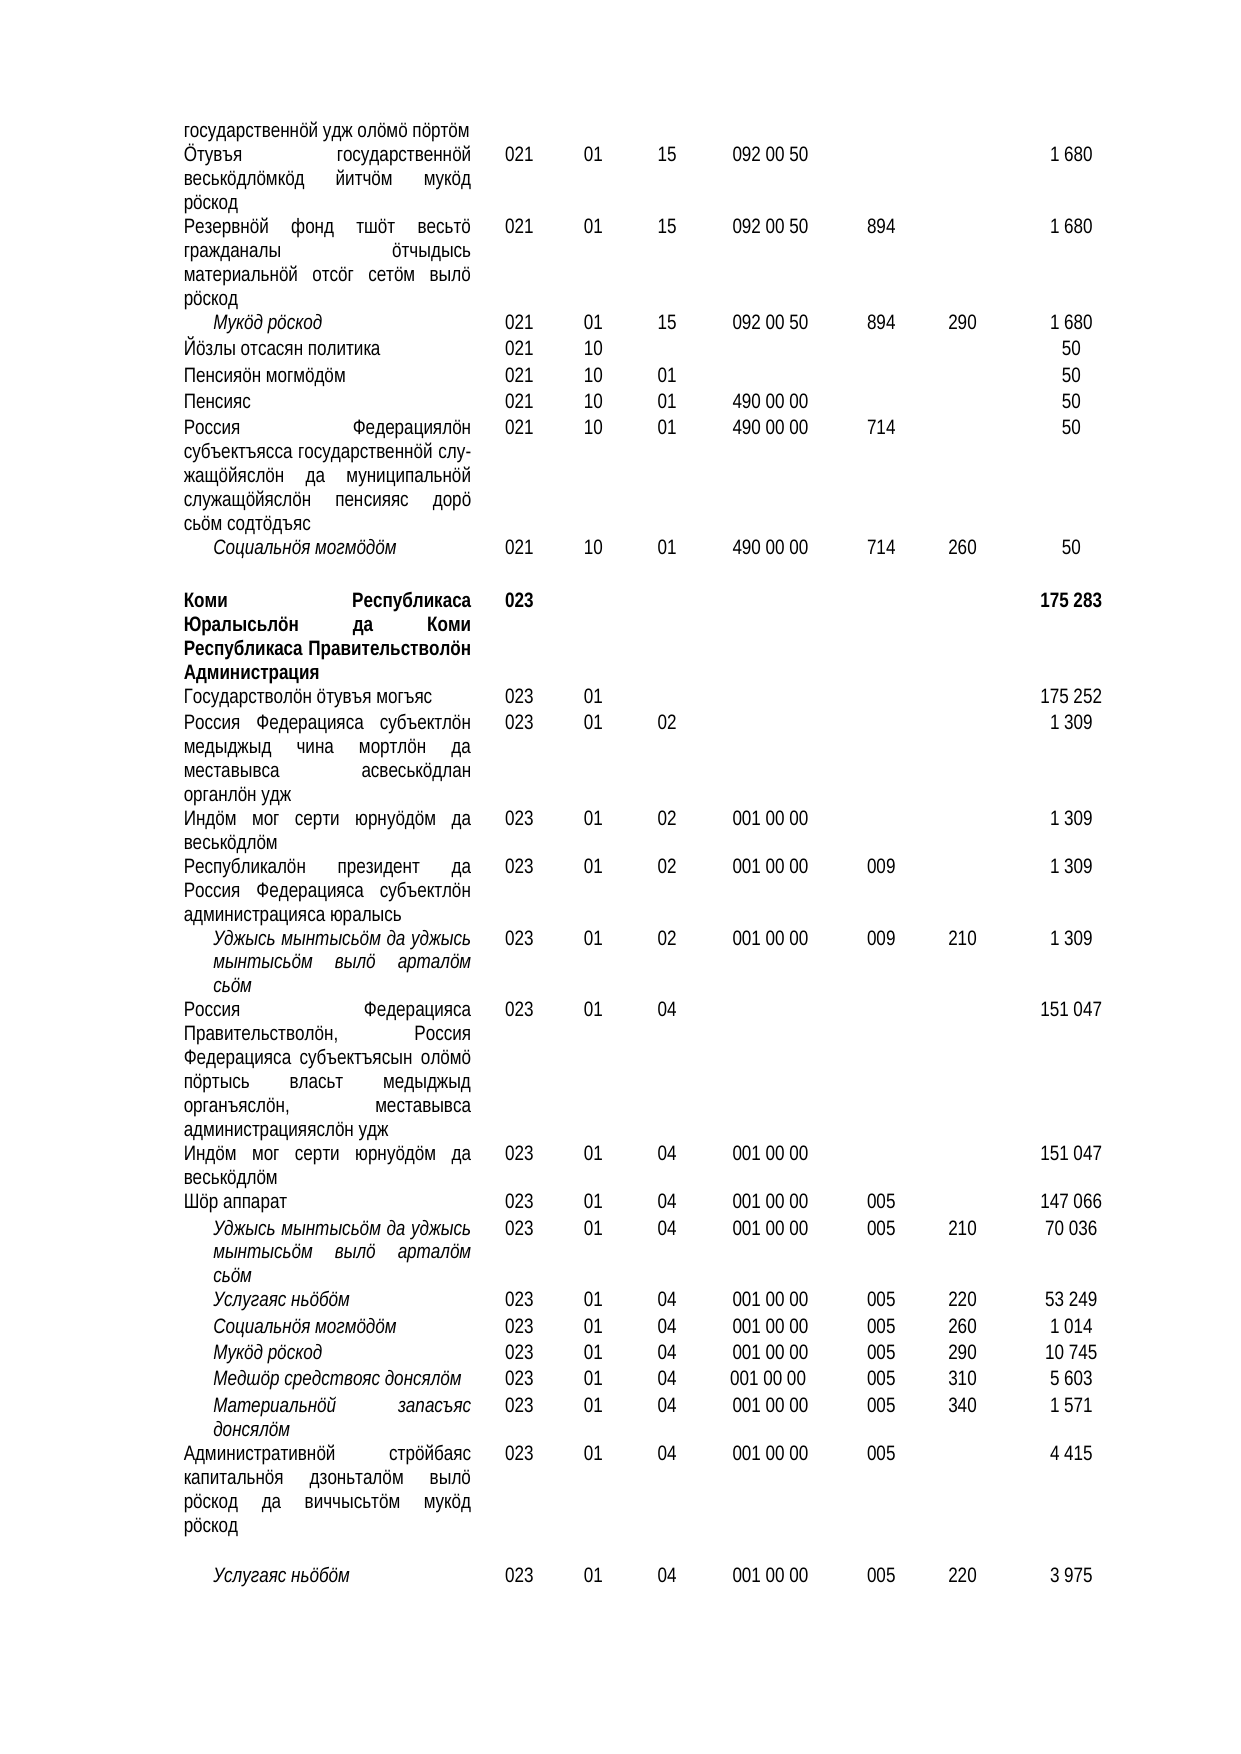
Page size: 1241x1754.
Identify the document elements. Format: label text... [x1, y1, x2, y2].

table_cell 04 [630, 1393, 704, 1441]
table_cell [837, 684, 925, 710]
table_cell 70 036 [999, 1215, 1143, 1287]
table_cell 15 [630, 142, 704, 214]
table_cell [704, 118, 837, 142]
table_cell 15 [630, 214, 704, 310]
table_cell 01 [630, 389, 704, 415]
table_cell 1 309 [999, 710, 1143, 806]
table_cell 01 [556, 310, 630, 336]
table_cell 023 [482, 684, 556, 710]
table_cell [1143, 1189, 1217, 1215]
table_cell Социальнöя могмöдöм [172, 1314, 482, 1340]
table_cell 10 [556, 415, 630, 535]
table_cell [1143, 806, 1217, 854]
table_cell 005 [837, 1215, 925, 1287]
table_cell [704, 588, 837, 683]
table_cell 023 [482, 588, 556, 683]
table_cell Мукöд рöскод [172, 310, 482, 336]
table_cell 1 309 [999, 926, 1143, 997]
table_cell [1143, 926, 1217, 997]
table_cell [925, 684, 999, 710]
table_cell [925, 710, 999, 806]
table_cell 023 [482, 998, 556, 1141]
table_cell 50 [999, 389, 1143, 415]
table_cell [556, 561, 630, 588]
table_cell [630, 118, 704, 142]
table_cell [1143, 363, 1217, 389]
table_cell [925, 1141, 999, 1189]
table_cell 092 00 50 [704, 214, 837, 310]
table_cell Услугаяс ньöбöм [172, 1287, 482, 1314]
table_cell [556, 588, 630, 683]
table_cell 175 252 [999, 684, 1143, 710]
table_cell 005 [837, 1393, 925, 1441]
table_cell [630, 336, 704, 362]
table_cell [630, 561, 704, 588]
table_cell 1 014 [999, 1314, 1143, 1340]
table_cell Социальнöя могмöдöм [172, 535, 482, 561]
table_cell Пенсияöн могмöдöм [172, 363, 482, 389]
table_cell [1143, 998, 1217, 1141]
table_cell [1143, 1340, 1217, 1366]
table_cell [482, 561, 556, 588]
table_cell 001 00 00 [704, 1340, 837, 1366]
table_cell 01 [630, 535, 704, 561]
table_cell [837, 1141, 925, 1189]
table_cell Уджысь мынтысьöм да уджысь мынтысьöм вылö арталöм сьöм [172, 1215, 482, 1287]
table_cell 01 [556, 854, 630, 926]
table_cell 001 00 00 [704, 1366, 837, 1393]
table_cell 023 [482, 1366, 556, 1393]
table_cell 01 [556, 1141, 630, 1189]
table_cell 001 00 00 [704, 1215, 837, 1287]
table_cell [704, 710, 837, 806]
table_cell 151 047 [999, 998, 1143, 1141]
table_cell 50 [999, 336, 1143, 362]
table_cell 01 [630, 363, 704, 389]
table_cell [837, 142, 925, 214]
table_cell [482, 1536, 556, 1563]
table_cell Öтувъя государственнöй веськöдлöмкöд йитчöм мукöд рöскод [172, 142, 482, 214]
table_cell 01 [556, 1393, 630, 1441]
table_cell [1143, 415, 1217, 535]
table_cell 10 [556, 389, 630, 415]
table_cell [704, 363, 837, 389]
table_cell 1 680 [999, 214, 1143, 310]
table_cell 005 [837, 1287, 925, 1314]
table_cell 01 [556, 1340, 630, 1366]
table_cell Административнöй стрöйбаяс капитальнöя дзоньталöм вылö рöскод да виччысьтöм мукöд рöскод [172, 1441, 482, 1536]
table_cell Уджысь мынтысьöм да уджысь мынтысьöм вылö арталöм сьöм [172, 926, 482, 997]
table_cell 10 [556, 535, 630, 561]
table_cell 50 [999, 363, 1143, 389]
table_cell Государстволöн öтувъя могъяс [172, 684, 482, 710]
table_cell 021 [482, 310, 556, 336]
table_cell Мукöд рöскод [172, 1340, 482, 1366]
table_cell [837, 336, 925, 362]
table_cell 50 [999, 415, 1143, 535]
table_cell государственнöй удж олöмö пöртöм [172, 118, 482, 142]
table_cell 04 [630, 1340, 704, 1366]
table_cell [925, 561, 999, 588]
table_cell 04 [630, 1366, 704, 1393]
table_cell [837, 710, 925, 806]
table_cell 01 [556, 806, 630, 854]
table_cell [1143, 1536, 1217, 1563]
table_cell [1143, 142, 1217, 214]
table_cell 1 309 [999, 854, 1143, 926]
table_cell 53 249 [999, 1287, 1143, 1314]
table_cell [1143, 1441, 1217, 1536]
table_cell 001 00 00 [704, 926, 837, 997]
table_cell [837, 588, 925, 683]
table_cell [925, 806, 999, 854]
table_cell 10 [556, 363, 630, 389]
table_cell 001 00 00 [704, 1441, 837, 1536]
table_cell [837, 363, 925, 389]
table_cell 005 [837, 1563, 925, 1589]
table_cell 220 [925, 1287, 999, 1314]
table_cell 009 [837, 854, 925, 926]
table_cell [1143, 214, 1217, 310]
table_cell 001 00 00 [704, 806, 837, 854]
table_cell 01 [556, 1563, 630, 1589]
table_cell [1143, 1287, 1217, 1314]
table_cell [925, 854, 999, 926]
table_cell [1143, 336, 1217, 362]
table_cell 01 [556, 1287, 630, 1314]
table_cell 290 [925, 310, 999, 336]
table_cell Йöзлы отсасян политика [172, 336, 482, 362]
table_cell 04 [630, 1441, 704, 1536]
table_cell 894 [837, 214, 925, 310]
table_cell 021 [482, 415, 556, 535]
table_cell 147 066 [999, 1189, 1143, 1215]
table_cell 021 [482, 535, 556, 561]
table_cell 1 680 [999, 142, 1143, 214]
table_cell [925, 214, 999, 310]
table_cell 005 [837, 1366, 925, 1393]
table_cell [172, 1536, 482, 1563]
table_cell 02 [630, 926, 704, 997]
table_cell 023 [482, 1441, 556, 1536]
table_cell 01 [556, 710, 630, 806]
table_cell 001 00 00 [704, 1393, 837, 1441]
table_cell [925, 1189, 999, 1215]
table_cell 021 [482, 336, 556, 362]
table_cell 023 [482, 1215, 556, 1287]
table_cell [925, 1536, 999, 1563]
table_cell [704, 336, 837, 362]
table_cell Услугаяс ньöбöм [172, 1563, 482, 1589]
table_cell [630, 684, 704, 710]
table_cell 1 309 [999, 806, 1143, 854]
table_cell 02 [630, 854, 704, 926]
table_cell 310 [925, 1366, 999, 1393]
table_cell Медшöр средствояс донсялöм [172, 1366, 482, 1393]
table_cell [704, 998, 837, 1141]
table_cell 04 [630, 1189, 704, 1215]
table_cell Материальнöй запасъяс донсялöм [172, 1393, 482, 1441]
table_cell 3 975 [999, 1563, 1143, 1589]
table_cell 490 00 00 [704, 389, 837, 415]
table_cell 210 [925, 926, 999, 997]
table_cell 714 [837, 535, 925, 561]
table_cell 001 00 00 [704, 1141, 837, 1189]
table_cell [630, 588, 704, 683]
table_cell 023 [482, 1563, 556, 1589]
table_cell [837, 561, 925, 588]
table_cell 023 [482, 1340, 556, 1366]
table_cell [837, 806, 925, 854]
table_cell 023 [482, 926, 556, 997]
table_cell 260 [925, 535, 999, 561]
table_cell [556, 1536, 630, 1563]
table_cell 04 [630, 1563, 704, 1589]
table_cell [925, 1441, 999, 1536]
table_cell 001 00 00 [704, 854, 837, 926]
table_cell Индöм мог серти юрнуöдöм да веськöдлöм [172, 1141, 482, 1189]
table_cell 021 [482, 142, 556, 214]
table_cell 175 283 [999, 588, 1143, 683]
table_cell 001 00 00 [704, 1189, 837, 1215]
table_cell [1143, 1314, 1217, 1340]
table_cell 001 00 00 [704, 1563, 837, 1589]
table_cell 005 [837, 1340, 925, 1366]
table_cell Коми Республикаса Юралысьлöн да Коми Республикаса Правительстволöн Администрация [172, 588, 482, 683]
table_cell 10 745 [999, 1340, 1143, 1366]
table_cell 1 571 [999, 1393, 1143, 1441]
table_cell [1143, 1366, 1217, 1393]
table_cell [925, 588, 999, 683]
table_cell 001 00 00 [704, 1287, 837, 1314]
table_cell Россия Федерацияса субъектлöн медыджыд чина мортлöн да меставывса асвеськöдлан органлöн удж [172, 710, 482, 806]
table_cell 01 [556, 926, 630, 997]
table_cell [172, 561, 482, 588]
table_cell [1143, 1141, 1217, 1189]
table_cell 021 [482, 363, 556, 389]
table_cell Пенсияс [172, 389, 482, 415]
table_cell [1143, 588, 1217, 683]
table_cell Шöр аппарат [172, 1189, 482, 1215]
table_cell 023 [482, 1141, 556, 1189]
table_cell 01 [556, 214, 630, 310]
table_cell [925, 336, 999, 362]
table_cell 092 00 50 [704, 142, 837, 214]
table_cell [1143, 310, 1217, 336]
table_cell [1143, 1393, 1217, 1441]
table_cell 714 [837, 415, 925, 535]
table_cell 023 [482, 806, 556, 854]
table_cell Резервнöй фонд тшöт весьтö гражданалы öтчыдысь материальнöй отсöг сетöм вылö рöскод [172, 214, 482, 310]
table_cell Республикалöн президент да Россия Федерацияса субъектлöн администрацияса юралысь [172, 854, 482, 926]
table_cell [925, 142, 999, 214]
table_cell [837, 998, 925, 1141]
table_cell 220 [925, 1563, 999, 1589]
table_cell [1143, 684, 1217, 710]
table_cell [925, 363, 999, 389]
table_cell 092 00 50 [704, 310, 837, 336]
table_cell 04 [630, 1314, 704, 1340]
table_cell 04 [630, 1215, 704, 1287]
table_cell [1143, 118, 1217, 142]
table_cell [1143, 1563, 1217, 1589]
table_cell [704, 684, 837, 710]
table_cell 023 [482, 1393, 556, 1441]
table_cell 023 [482, 710, 556, 806]
table_cell 894 [837, 310, 925, 336]
table_cell 021 [482, 389, 556, 415]
table_cell 023 [482, 1314, 556, 1340]
table_cell 023 [482, 854, 556, 926]
table_cell 490 00 00 [704, 535, 837, 561]
table_cell 4 415 [999, 1441, 1143, 1536]
table_cell 021 [482, 214, 556, 310]
table_cell [1143, 710, 1217, 806]
table_cell 5 603 [999, 1366, 1143, 1393]
table_cell 01 [556, 1215, 630, 1287]
table_cell [925, 389, 999, 415]
table_cell 15 [630, 310, 704, 336]
table_cell Россия Федерацияса Правительстволöн, Россия Федерацияса субъектъясын олöмö пöртысь власьт медыджыд органъяслöн, меставывса администрацияяслöн удж [172, 998, 482, 1141]
table_cell [1143, 854, 1217, 926]
table_cell 10 [556, 336, 630, 362]
table_cell 50 [999, 535, 1143, 561]
table_cell 290 [925, 1340, 999, 1366]
table_cell [999, 1536, 1143, 1563]
table_cell 01 [556, 998, 630, 1141]
table_cell 151 047 [999, 1141, 1143, 1189]
table_cell [1143, 535, 1217, 561]
table_cell [704, 561, 837, 588]
table_cell [837, 118, 925, 142]
table_cell [837, 1536, 925, 1563]
table_cell 490 00 00 [704, 415, 837, 535]
table_cell [1143, 561, 1217, 588]
table_cell [482, 118, 556, 142]
table_cell [556, 118, 630, 142]
table_cell Россия Федерациялöн субъектъясса государственнöй слу­жащöйяслöн да муниципальнöй служащöйяслöн пен­сияяс дорö сьöм сод­тöдъяс [172, 415, 482, 535]
table_cell 023 [482, 1287, 556, 1314]
table_cell 02 [630, 806, 704, 854]
table_cell 340 [925, 1393, 999, 1441]
table_cell [925, 118, 999, 142]
table_cell 001 00 00 [704, 1314, 837, 1340]
table_cell 1 680 [999, 310, 1143, 336]
table_cell 01 [556, 1441, 630, 1536]
table_cell Индöм мог серти юрнуöдöм да веськöдлöм [172, 806, 482, 854]
table_cell 005 [837, 1314, 925, 1340]
table_cell 01 [556, 1189, 630, 1215]
table_cell 04 [630, 998, 704, 1141]
table_cell [1143, 1215, 1217, 1287]
table_cell 005 [837, 1441, 925, 1536]
table_cell 260 [925, 1314, 999, 1340]
table_cell [999, 118, 1143, 142]
table_cell [704, 1536, 837, 1563]
table_cell 04 [630, 1287, 704, 1314]
table_cell 023 [482, 1189, 556, 1215]
table_cell 005 [837, 1189, 925, 1215]
table_cell [837, 389, 925, 415]
table_cell [630, 1536, 704, 1563]
table_cell 04 [630, 1141, 704, 1189]
table_cell 01 [556, 1366, 630, 1393]
table_cell 01 [556, 1314, 630, 1340]
table_cell 009 [837, 926, 925, 997]
table_cell 01 [630, 415, 704, 535]
table_cell 210 [925, 1215, 999, 1287]
table_cell [925, 998, 999, 1141]
table_cell 01 [556, 142, 630, 214]
table_cell [1143, 389, 1217, 415]
table_cell [925, 415, 999, 535]
table_cell 02 [630, 710, 704, 806]
table_cell 01 [556, 684, 630, 710]
table_cell [999, 561, 1143, 588]
